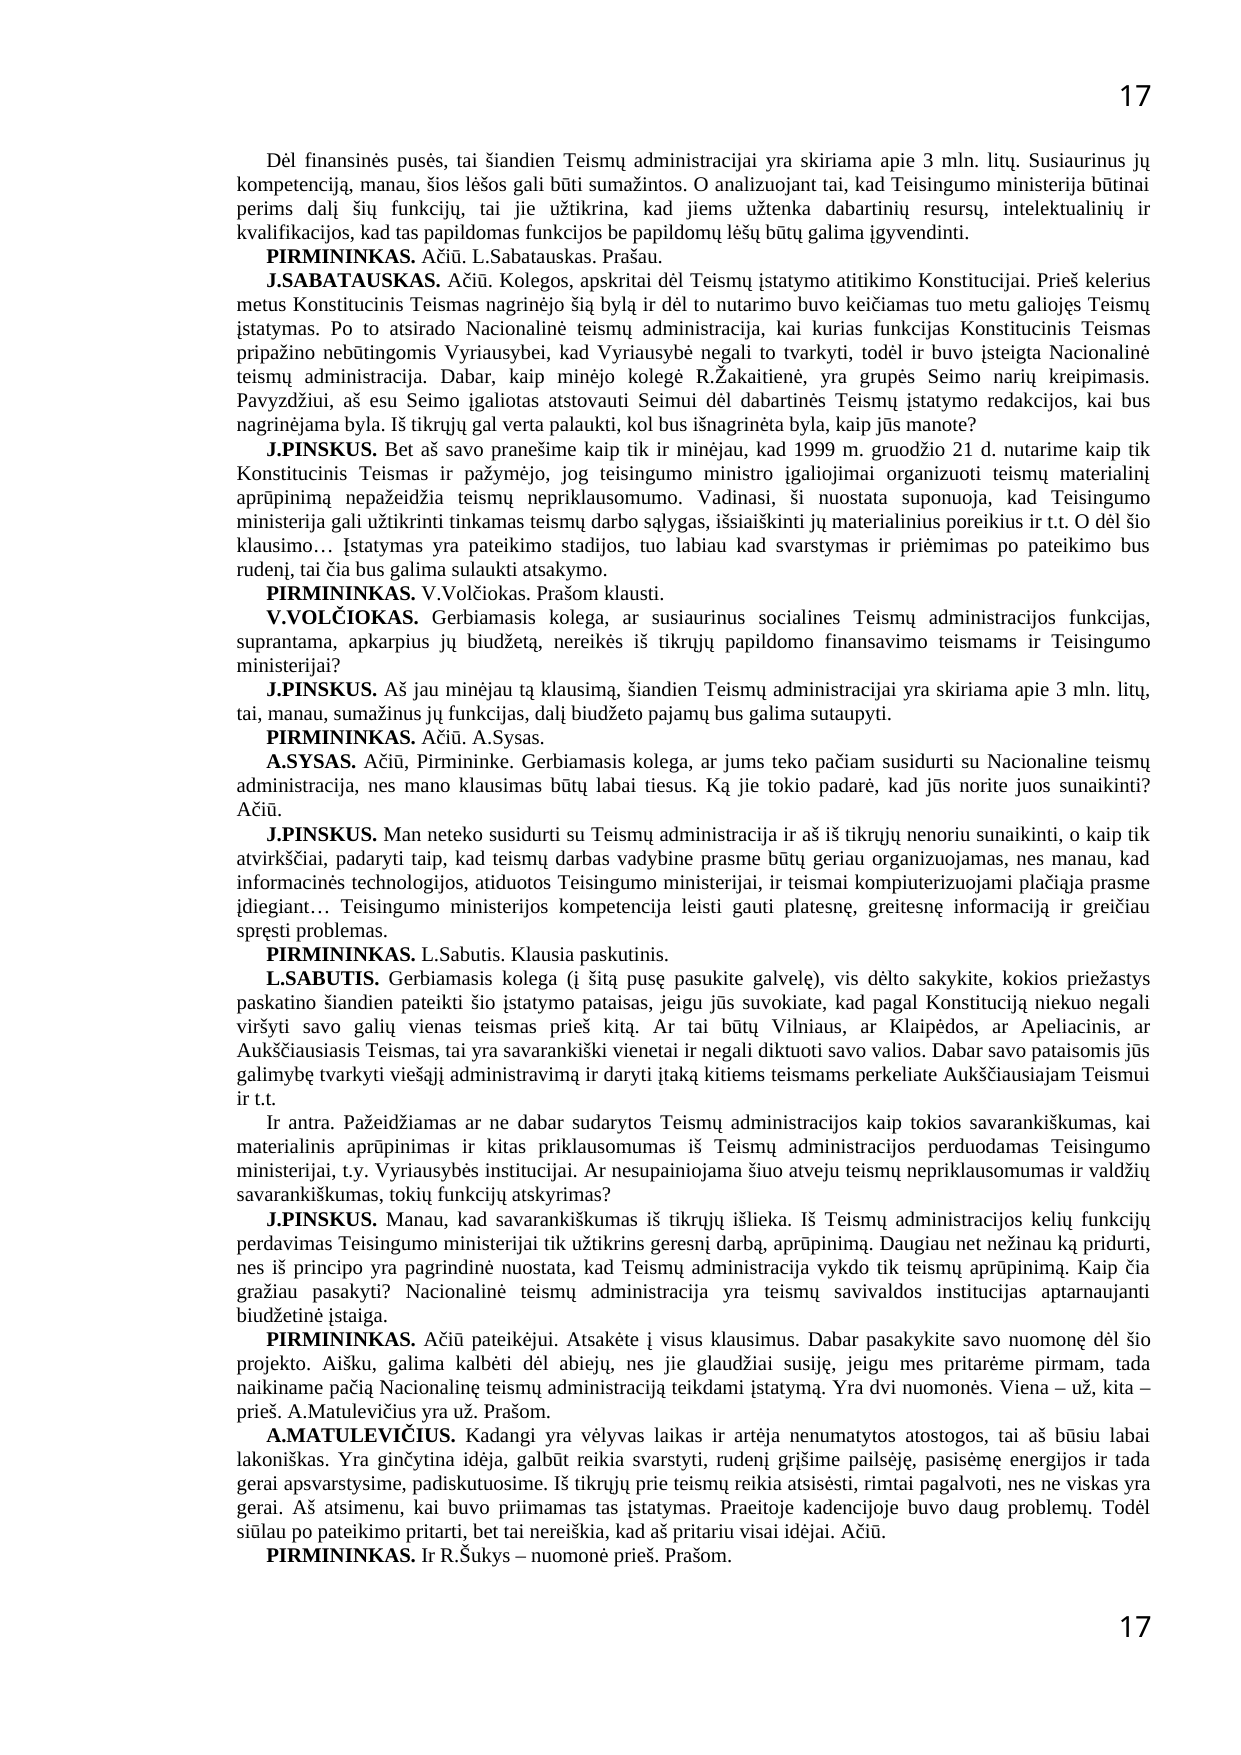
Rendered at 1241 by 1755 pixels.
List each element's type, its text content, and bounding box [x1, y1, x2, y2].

text PIRMININKAS. Ačiū. A.Sysas. [236, 725, 1152, 749]
text J.PINSKUS. Manau, kad savarankiškumas iš tikrųjų išlieka. Iš Teismų administracijos kelių funkcijų perdavimas Teisingumo ministerijai tik užtikrins geresnį darbą, aprūpinimą. Daugiau net nežinau ką pridurti, nes iš principo yra pagrindinė nuostata, kad Teismų administracija vykdo tik teismų aprūpinimą. Kaip čia gražiau pasakyti? Nacionalinė teismų administracija yra teismų savivaldos institucijas aptarnaujanti biudžetinė įstaiga. [236, 1206, 1152, 1327]
text PIRMININKAS. V.Volčiokas. Prašom klausti. [236, 581, 1152, 605]
text L.SABUTIS. Gerbiamasis kolega (į šitą pusę pasukite galvelę), vis dėlto sakykite, kokios priežastys paskatino šiandien pateikti šio įstatymo pataisas, jeigu jūs suvokiate, kad pagal Konstituciją niekuo negali viršyti savo galių vienas teismas prieš kitą. Ar tai būtų Vilniaus, ar Klaipėdos, ar Apeliacinis, ar Aukščiausiasis Teismas, tai yra savarankiški vienetai ir negali diktuoti savo valios. Dabar savo pataisomis jūs galimybę tvarkyti viešąjį administravimą ir daryti įtaką kitiems teismams perkeliate Aukščiausiajam Teismui ir t.t. [236, 966, 1152, 1110]
text V.VOLČIOKAS. Gerbiamasis kolega, ar susiaurinus socialines Teismų administracijos funkcijas, suprantama, apkarpius jų biudžetą, nereikės iš tikrųjų papildomo finansavimo teismams ir Teisingumo ministerijai? [236, 605, 1152, 677]
text J.PINSKUS. Man neteko susidurti su Teismų administracija ir aš iš tikrųjų nenoriu sunaikinti, o kaip tik atvirkščiai, padaryti taip, kad teismų darbas vadybine prasme būtų geriau organizuojamas, nes manau, kad informacinės technologijos, atiduotos Teisingumo ministerijai, ir teismai kompiuterizuojami plačiąja prasme įdiegiant… Teisingumo ministerijos kompetencija leisti gauti platesnę, greitesnę informaciją ir greičiau spręsti problemas. [236, 821, 1152, 942]
text J.PINSKUS. Aš jau minėjau tą klausimą, šiandien Teismų administracijai yra skiriama apie 3 mln. litų, tai, manau, sumažinus jų funkcijas, dalį biudžeto pajamų bus galima sutaupyti. [236, 677, 1152, 725]
text PIRMININKAS. Ačiū. L.Sabatauskas. Prašau. [236, 244, 1152, 268]
text Ir antra. Pažeidžiamas ar ne dabar sudarytos Teismų administracijos kaip tokios savarankiškumas, kai materialinis aprūpinimas ir kitas priklausomumas iš Teismų administracijos perduodamas Teisingumo ministerijai, t.y. Vyriausybės institucijai. Ar nesupainiojama šiuo atveju teismų nepriklausomumas ir valdžių savarankiškumas, tokių funkcijų atskyrimas? [236, 1110, 1152, 1206]
text J.SABATAUSKAS. Ačiū. Kolegos, apskritai dėl Teismų įstatymo atitikimo Konstitucijai. Prieš kelerius metus Konstitucinis Teismas nagrinėjo šią bylą ir dėl to nutarimo buvo keičiamas tuo metu galiojęs Teismų įstatymas. Po to atsirado Nacionalinė teismų administracija, kai kurias funkcijas Konstitucinis Teismas pripažino nebūtingomis Vyriausybei, kad Vyriausybė negali to tvarkyti, todėl ir buvo įsteigta Nacionalinė teismų administracija. Dabar, kaip minėjo kolegė R.Žakaitienė, yra grupės Seimo narių kreipimasis. Pavyzdžiui, aš esu Seimo įgaliotas atstovauti Seimui dėl dabartinės Teismų įstatymo redakcijos, kai bus nagrinėjama byla. Iš tikrųjų gal verta palaukti, kol bus išnagrinėta byla, kaip jūs manote? [236, 268, 1152, 436]
text J.PINSKUS. Bet aš savo pranešime kaip tik ir minėjau, kad 1999 m. gruodžio 21 d. nutarime kaip tik Konstitucinis Teismas ir pažymėjo, jog teisingumo ministro įgaliojimai organizuoti teismų materialinį aprūpinimą nepažeidžia teismų nepriklausomumo. Vadinasi, ši nuostata suponuoja, kad Teisingumo ministerija gali užtikrinti tinkamas teismų darbo sąlygas, išsiaiškinti jų materialinius poreikius ir t.t. O dėl šio klausimo… Įstatymas yra pateikimo stadijos, tuo labiau kad svarstymas ir priėmimas po pateikimo bus rudenį, tai čia bus galima sulaukti atsakymo. [236, 436, 1152, 581]
text PIRMININKAS. Ir R.Šukys – nuomonė prieš. Prašom. [236, 1543, 1152, 1567]
text PIRMININKAS. Ačiū pateikėjui. Atsakėte į visus klausimus. Dabar pasakykite savo nuomonę dėl šio projekto. Aišku, galima kalbėti dėl abiejų, nes jie glaudžiai susiję, jeigu mes pritarėme pirmam, tada naikiname pačią Nacionalinę teismų administraciją teikdami įstatymą. Yra dvi nuomonės. Viena – už, kita – prieš. A.Matulevičius yra už. Prašom. [236, 1327, 1152, 1423]
text A.MATULEVIČIUS. Kadangi yra vėlyvas laikas ir artėja nenumatytos atostogos, tai aš būsiu labai lakoniškas. Yra ginčytina idėja, galbūt reikia svarstyti, rudenį grįšime pailsėję, pasisėmę energijos ir tada gerai apsvarstysime, padiskutuosime. Iš tikrųjų prie teismų reikia atsisėsti, rimtai pagalvoti, nes ne viskas yra gerai. Aš atsimenu, kai buvo priimamas tas įstatymas. Praeitoje kadencijoje buvo daug problemų. Todėl siūlau po pateikimo pritarti, bet tai nereiškia, kad aš pritariu visai idėjai. Ačiū. [236, 1423, 1152, 1543]
text A.SYSAS. Ačiū, Pirmininke. Gerbiamasis kolega, ar jums teko pačiam susidurti su Nacionaline teismų administracija, nes mano klausimas būtų labai tiesus. Ką jie tokio padarė, kad jūs norite juos sunaikinti? Ačiū. [236, 749, 1152, 821]
text Dėl finansinės pusės, tai šiandien Teismų administracijai yra skiriama apie 3 mln. litų. Susiaurinus jų kompetenciją, manau, šios lėšos gali būti sumažintos. O analizuojant tai, kad Teisingumo ministerija būtinai perims dalį šių funkcijų, tai jie užtikrina, kad jiems užtenka dabartinių resursų, intelektualinių ir kvalifikacijos, kad tas papildomas funkcijos be papildomų lėšų būtų galima įgyvendinti. [236, 148, 1152, 244]
text PIRMININKAS. L.Sabutis. Klausia paskutinis. [236, 942, 1152, 966]
